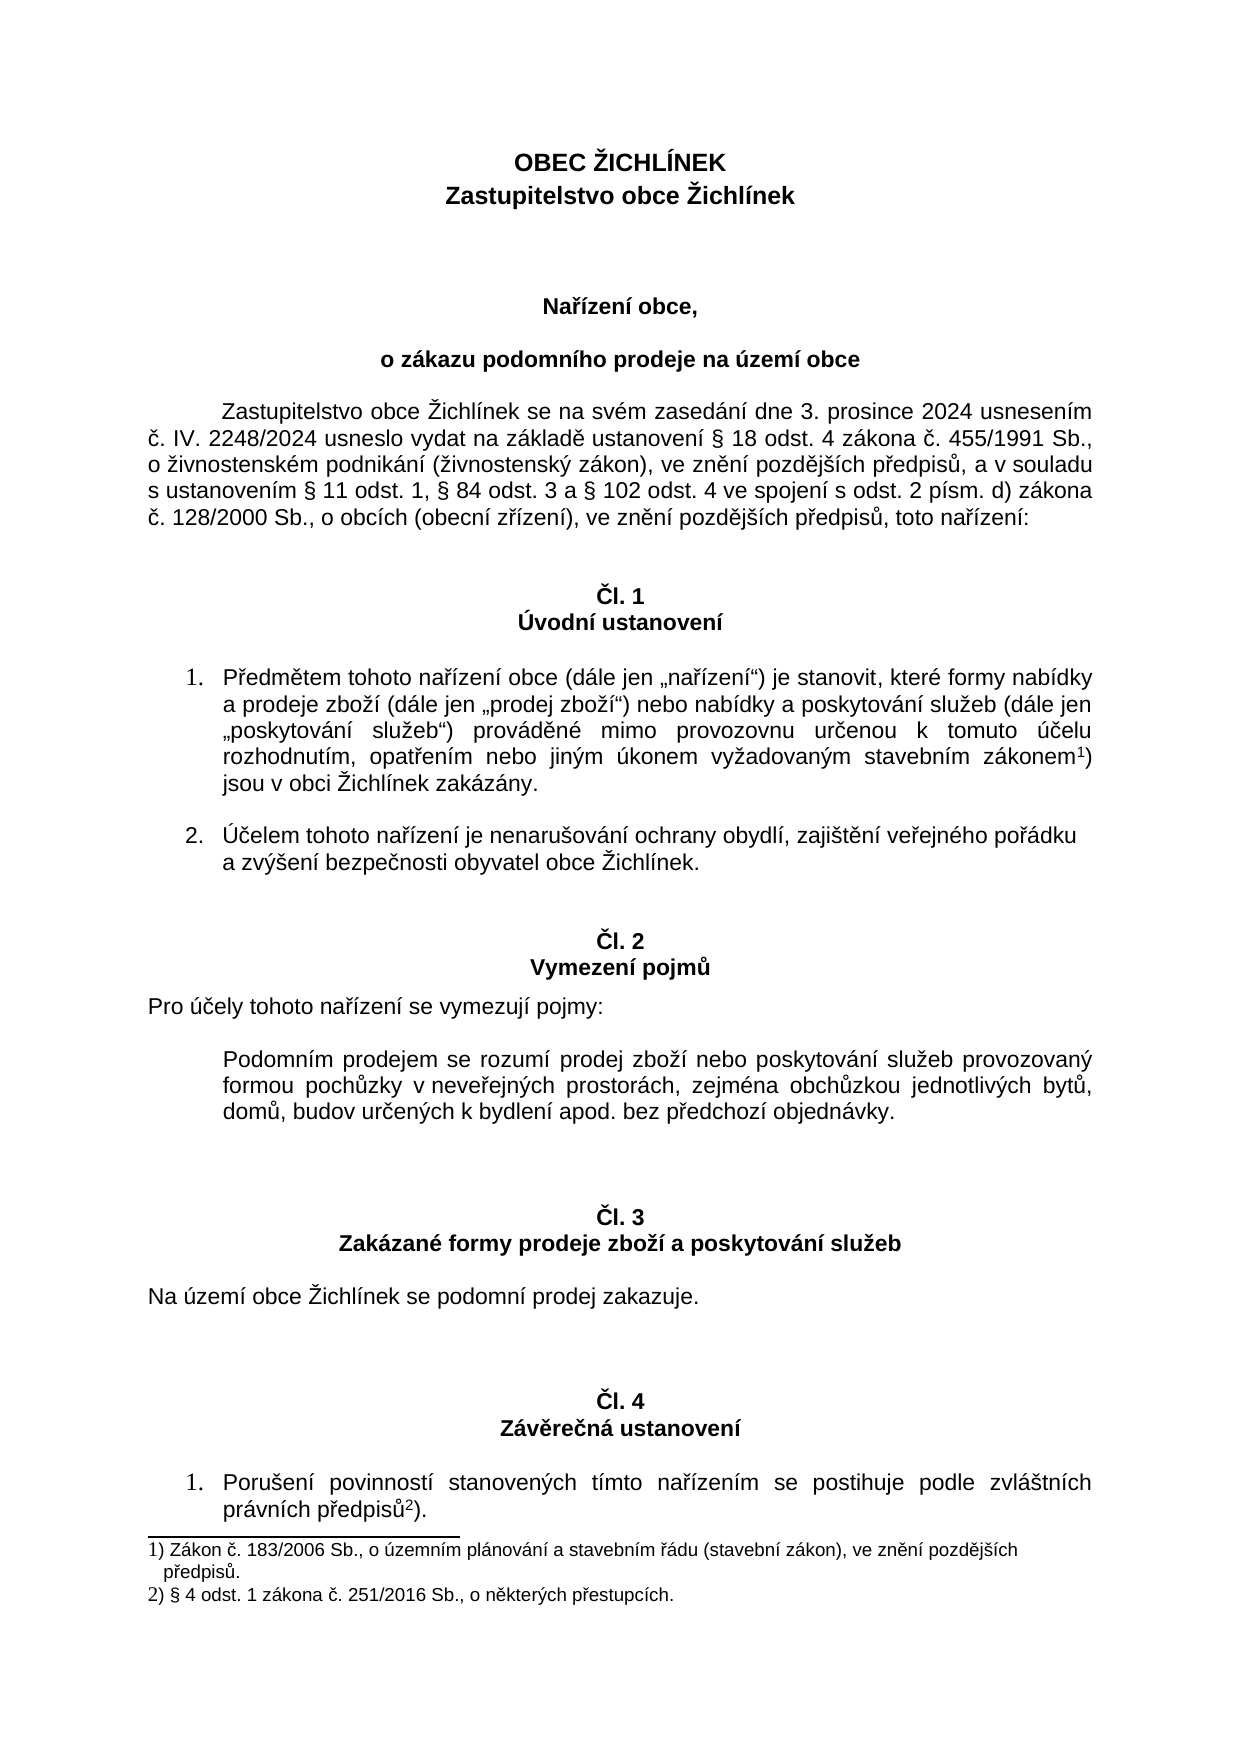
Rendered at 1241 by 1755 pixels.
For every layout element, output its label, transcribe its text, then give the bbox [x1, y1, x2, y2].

text Závěrečná ustanovení [148, 1414, 1093, 1441]
text Čl. 3 [148, 1204, 1093, 1230]
list Porušení povinností stanovených tímto nařízením se postihuje podle zvláštních právních předpisů). [185, 1467, 1093, 1522]
text Nařízení obce, [148, 293, 1093, 319]
text Pro účely tohoto nařízení se vymezují pojmy: [148, 993, 1093, 1019]
text Zakázané formy prodeje zboží a poskytování služeb [148, 1230, 1093, 1256]
list ) § 4 odst. 1 zákona č. 251/2016 Sb., o některých přestupcích. [148, 1582, 1093, 1606]
text Vymezení pojmů [148, 954, 1093, 980]
text o zákazu podomního prodeje na území obce [148, 346, 1093, 372]
text Čl. 4 [148, 1388, 1093, 1414]
text Čl. 1 [148, 583, 1093, 609]
list ) Zákon č. 183/2006 Sb., o územním plánování a stavebním řádu (stavební zákon), ve znění pozdějších [148, 1537, 1093, 1561]
text Zastupitelstvo obce Žichlínek se na svém zasedání dne 3. prosince 2024 usnesením č. IV. 2248/2024 usneslo vydat na základě ustanovení § 18 odst. 4 zákona č. 455/1991 Sb., o živnostenském podnikání (živnostenský zákon), ve znění pozdějších předpisů, a v souladu s ustanovením § 11 odst. 1, § 84 odst. 3 a § 102 odst. 4 ve spojení s odst. 2 písm. d) zákona č. 128/2000 Sb., o obcích (obecní zřízení), ve znění pozdějších předpisů, toto nařízení: [148, 398, 1093, 530]
list předpisů. [148, 1561, 1093, 1582]
text Na území obce Žichlínek se podomní prodej zakazuje. [148, 1283, 1093, 1309]
list Účelem tohoto nařízení je nenarušování ochrany obydlí, zajištění veřejného pořádku a zvýšení bezpečnosti obyvatel obce Žichlínek. [185, 822, 1093, 875]
text Úvodní ustanovení [148, 609, 1093, 635]
text Zastupitelstvo obce Žichlínek [148, 181, 1093, 209]
text Podomním prodejem se rozumí prodej zboží nebo poskytování služeb provozovaný formou pochůzky v neveřejných prostorách, zejména obchůzkou jednotlivých bytů, domů, budov určených k bydlení apod. bez předchozí objednávky. [223, 1046, 1093, 1125]
text Čl. 2 [148, 928, 1093, 954]
list Předmětem tohoto nařízení obce (dále jen „nařízení“) je stanovit, které formy nabídky a prodeje zboží (dále jen „prodej zboží“) nebo nabídky a poskytování služeb (dále jen „poskytování služeb“) prováděné mimo provozovnu určenou k tomuto účelu rozhodnutím, opatřením nebo jiným úkonem vyžadovaným stavebním zákonem) jsou v obci Žichlínek zakázány. [185, 662, 1093, 796]
text OBEC ŽICHLÍNEK [148, 148, 1093, 176]
